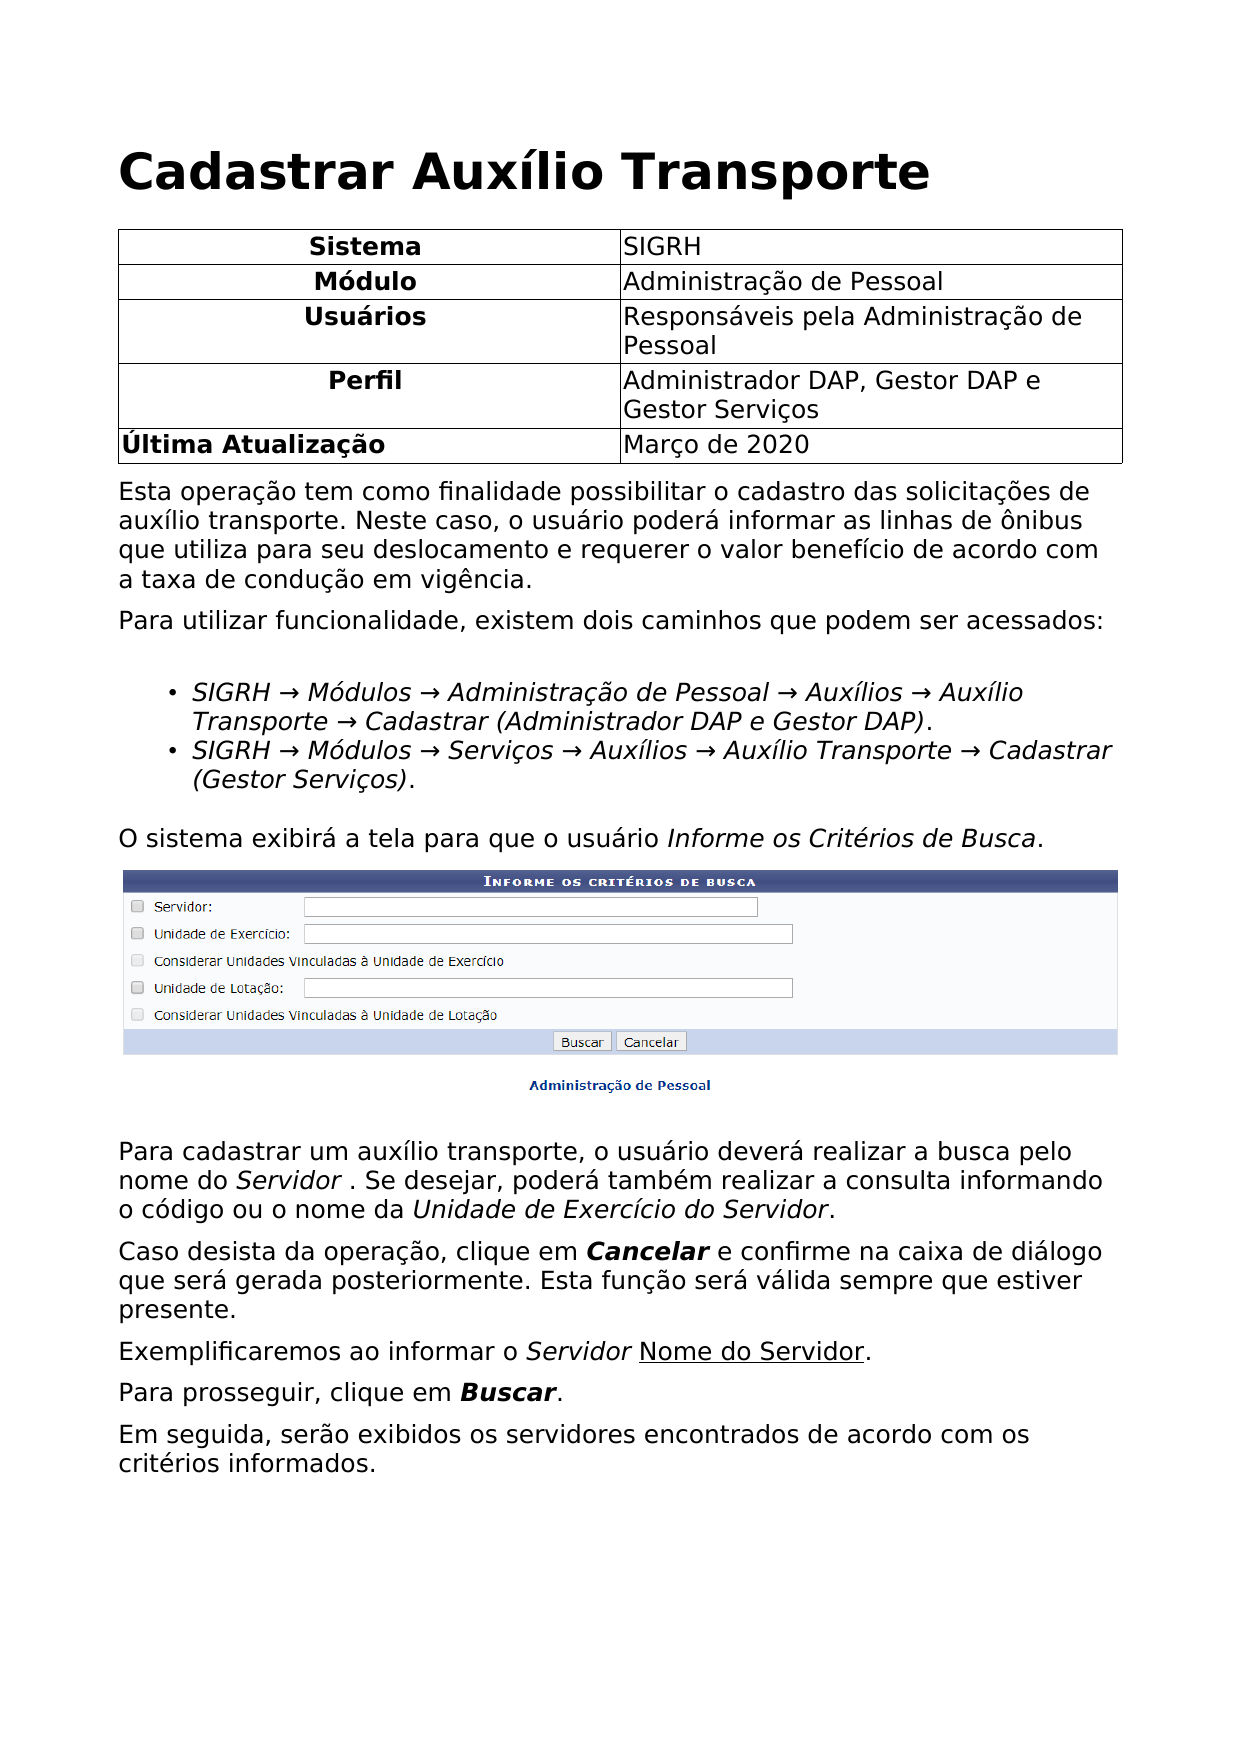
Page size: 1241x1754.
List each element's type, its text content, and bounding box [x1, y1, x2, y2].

table_header SIGRH [621, 230, 1122, 264]
list SIGRH → Módulos → Administração de Pessoal → Auxílios → Auxílio Transporte → Cadastrar (Administrador DAP e Gestor DAP). [177, 678, 1122, 736]
table_cell Administrador DAP, Gestor DAP e Gestor Serviços [621, 364, 1122, 427]
table_cell Administração de Pessoal [621, 265, 1122, 299]
text Para prosseguir, clique em Buscar. [118, 1379, 1122, 1408]
text Esta operação tem como finalidade possibilitar o cadastro das solicitações de auxílio transporte. Neste caso, o usuário poderá informar as linhas de ônibus que utiliza para seu deslocamento e requerer o valor benefício de acordo com a taxa de condução em vigência. [118, 477, 1122, 594]
text Para cadastrar um auxílio transporte, o usuário deverá realizar a busca pelo nome do Servidor . Se desejar, poderá também realizar a consulta informando o código ou o nome da Unidade de Exercício do Servidor. [118, 1137, 1122, 1224]
list SIGRH → Módulos → Serviços → Auxílios → Auxílio Transporte → Cadastrar (Gestor Serviços). [177, 736, 1122, 794]
text Exemplificaremos ao informar o Servidor Nome do Servidor. [118, 1337, 1122, 1366]
subtitle Cadastrar Auxílio Transporte [118, 143, 1122, 201]
text O sistema exibirá a tela para que o usuário Informe os Critérios de Busca. [118, 824, 1122, 853]
picture [118, 865, 1123, 1096]
text Em seguida, serão exibidos os servidores encontrados de acordo com os critérios informados. [118, 1420, 1122, 1479]
table_cell Módulo [119, 265, 620, 299]
text Caso desista da operação, clique em Cancelar e confirme na caixa de diálogo que será gerada posteriormente. Esta função será válida sempre que estiver presente. [118, 1237, 1122, 1324]
table_cell Março de 2020 [621, 429, 1122, 462]
table_cell Última Atualização [119, 429, 620, 462]
table_cell Responsáveis pela Administração de Pessoal [621, 300, 1122, 363]
table_header Sistema [119, 230, 620, 264]
text Para utilizar funcionalidade, existem dois caminhos que podem ser acessados: [118, 607, 1122, 636]
table_cell Perfil [119, 364, 620, 427]
table_cell Usuários [119, 300, 620, 363]
